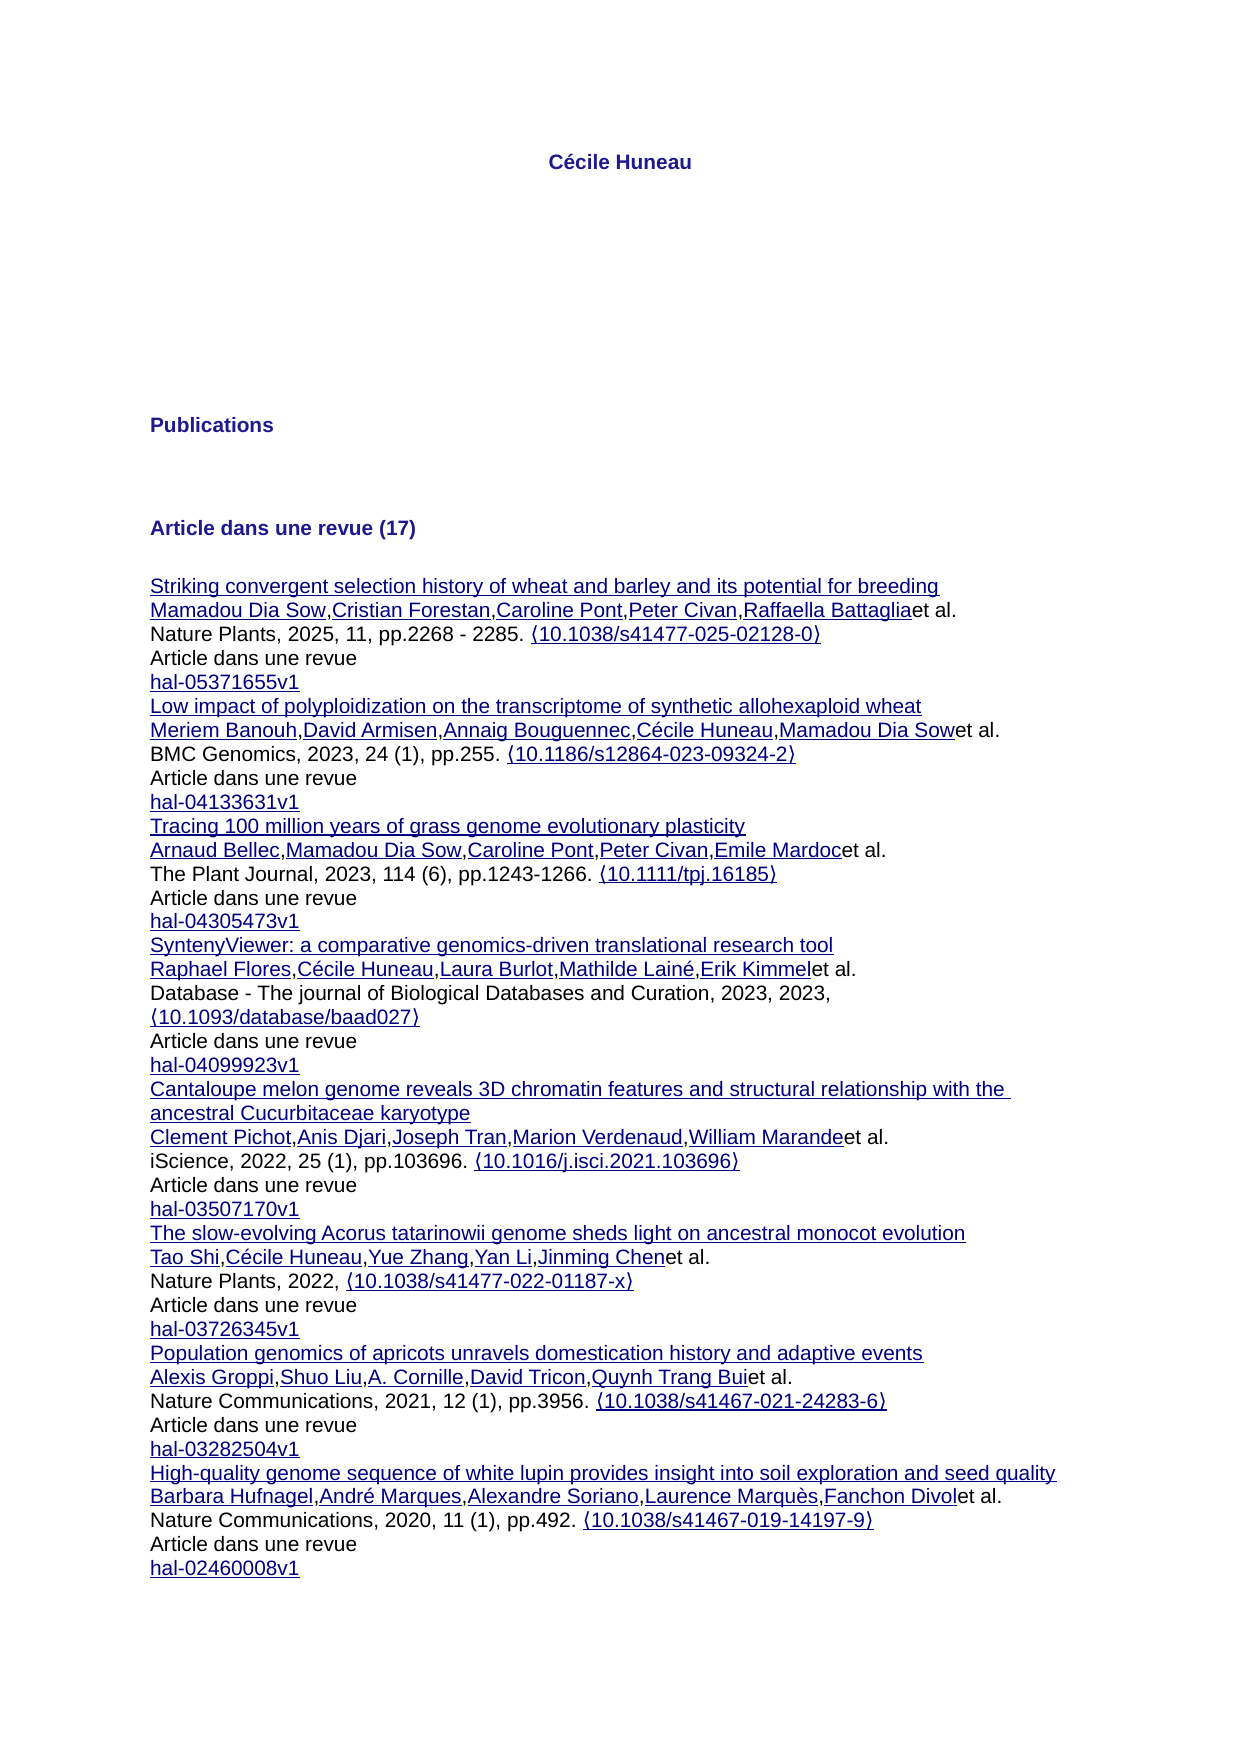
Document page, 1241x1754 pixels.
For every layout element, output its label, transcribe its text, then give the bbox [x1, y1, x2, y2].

subtitle Article dans une revue (17) [150, 516, 1090, 539]
table_cell Low impact of polyploidization on the transcriptome of synthetic allohexaploid wheat Meriem Banouh,David Armisen,Annaig Bouguennec,Cécile Huneau,Mamadou Dia Sowet al. BMC Genomics, 2023, 24 (1), pp.255. ⟨10.1186/s12864-023-09324-2⟩ Article dans une revue hal-04133631v1 [150, 694, 1090, 813]
table_header Striking convergent selection history of wheat and barley and its potential for breeding Mamadou Dia Sow,Cristian Forestan,Caroline Pont,Peter Civan,Raffaella Battagliaet al. Nature Plants, 2025, 11, pp.2268 - 2285. ⟨10.1038/s41477-025-02128-0⟩ Article dans une revue hal-05371655v1 [150, 574, 1090, 694]
table_cell Tracing 100 million years of grass genome evolutionary plasticity Arnaud Bellec,Mamadou Dia Sow,Caroline Pont,Peter Civan,Emile Mardocet al. The Plant Journal, 2023, 114 (6), pp.1243-1266. ⟨10.1111/tpj.16185⟩ Article dans une revue hal-04305473v1 [150, 814, 1090, 933]
table_cell High-quality genome sequence of white lupin provides insight into soil exploration and seed quality Barbara Hufnagel,André Marques,Alexandre Soriano,Laurence Marquès,Fanchon Divolet al. Nature Communications, 2020, 11 (1), pp.492. ⟨10.1038/s41467-019-14197-9⟩ Article dans une revue hal-02460008v1 [150, 1460, 1090, 1580]
table_cell SyntenyViewer: a comparative genomics-driven translational research tool Raphael Flores,Cécile Huneau,Laura Burlot,Mathilde Lainé,Erik Kimmelet al. Database - The journal of Biological Databases and Curation, 2023, 2023, ⟨10.1093/database/baad027⟩ Article dans une revue hal-04099923v1 [150, 933, 1090, 1077]
subtitle Cécile Huneau [150, 150, 1090, 174]
table_cell Population genomics of apricots unravels domestication history and adaptive events Alexis Groppi,Shuo Liu,A. Cornille,David Tricon,Quynh Trang Buiet al. Nature Communications, 2021, 12 (1), pp.3956. ⟨10.1038/s41467-021-24283-6⟩ Article dans une revue hal-03282504v1 [150, 1341, 1090, 1460]
table_cell Cantaloupe melon genome reveals 3D chromatin features and structural relationship with the ancestral Cucurbitaceae karyotype Clement Pichot,Anis Djari,Joseph Tran,Marion Verdenaud,William Marandeet al. iScience, 2022, 25 (1), pp.103696. ⟨10.1016/j.isci.2021.103696⟩ Article dans une revue hal-03507170v1 [150, 1077, 1090, 1221]
subtitle Publications [150, 412, 1090, 436]
table_cell The slow-evolving Acorus tatarinowii genome sheds light on ancestral monocot evolution Tao Shi,Cécile Huneau,Yue Zhang,Yan Li,Jinming Chenet al. Nature Plants, 2022, ⟨10.1038/s41477-022-01187-x⟩ Article dans une revue hal-03726345v1 [150, 1221, 1090, 1341]
